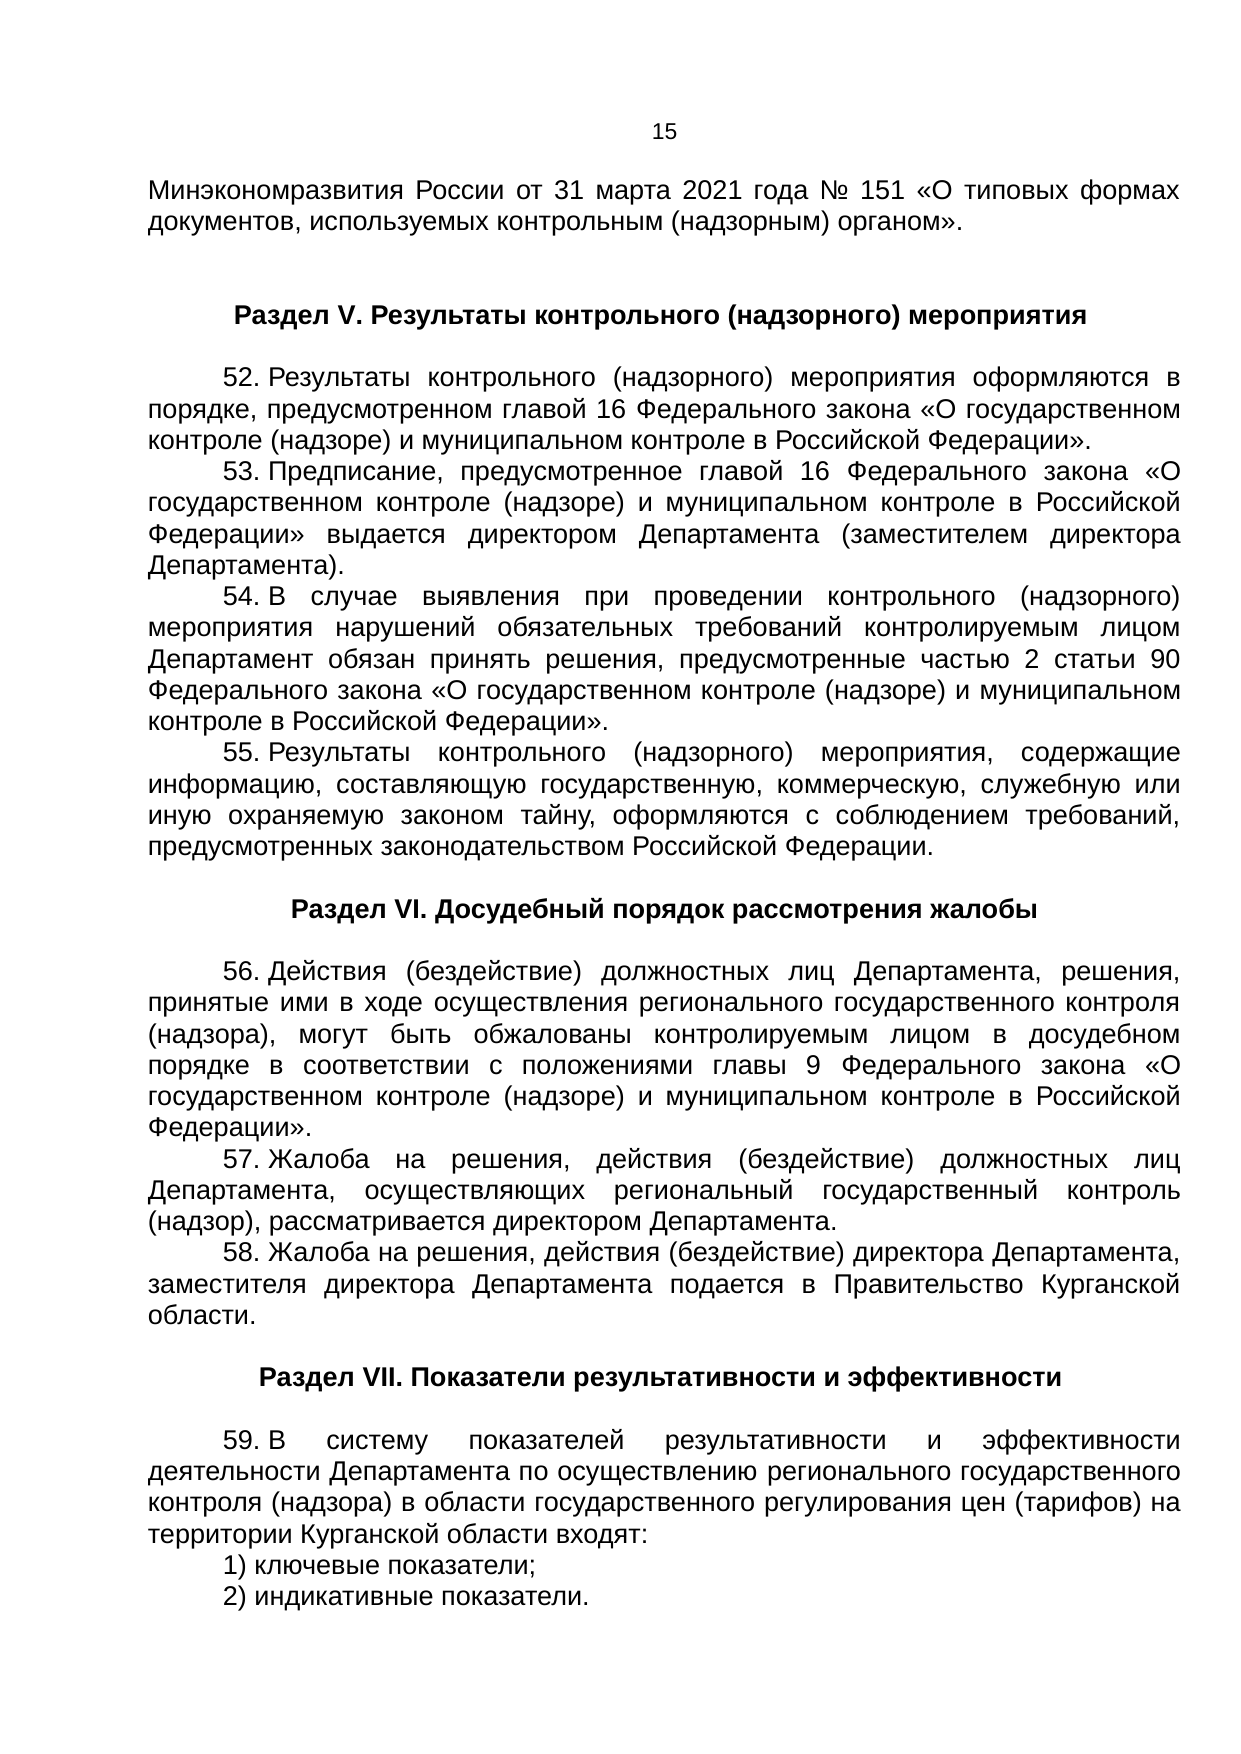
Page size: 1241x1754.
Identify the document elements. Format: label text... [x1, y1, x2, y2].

text 2) индикативные показатели. [148, 1580, 1181, 1611]
text 57. Жалоба на решения, действия (бездействие) должностных лиц Департамента, осуществляющих региональный государственный контроль (надзор), рассматривается директором Департамента. [148, 1143, 1181, 1236]
text 52. Результаты контрольного (надзорного) мероприятия оформляются в порядке, предусмотренном главой 16 Федерального закона «О государственном контроле (надзоре) и муниципальном контроле в Российской Федерации». [148, 361, 1181, 455]
text 56. Действия (бездействие) должностных лиц Департамента, решения, принятые ими в ходе осуществления регионального государственного контроля (надзора), могут быть обжалованы контролируемым лицом в досудебном порядке в соответствии с положениями главы 9 Федерального закона «О государственном контроле (надзоре) и муниципальном контроле в Российской Федерации». [148, 955, 1181, 1143]
text 53. Предписание, предусмотренное главой 16 Федерального закона «О государственном контроле (надзоре) и муниципальном контроле в Российской Федерации» выдается директором Департамента (заместителем директора Департамента). [148, 455, 1181, 580]
text Минэкономразвития России от 31 марта 2021 года № 151 «О типовых формах документов, используемых контрольным (надзорным) органом». [148, 174, 1181, 236]
text 54. В случае выявления при проведении контрольного (надзорного) мероприятия нарушений обязательных требований контролируемым лицом Департамент обязан принять решения, предусмотренные частью 2 статьи 90 Федерального закона «О государственном контроле (надзоре) и муниципальном контроле в Российской Федерации». [148, 580, 1181, 736]
text 59. В систему показателей результативности и эффективности деятельности Департамента по осуществлению регионального государственного контроля (надзора) в области государственного регулирования цен (тарифов) на территории Курганской области входят: [148, 1424, 1181, 1549]
text Раздел VII. Показатели результативности и эффективности [148, 1361, 1181, 1393]
text 55. Результаты контрольного (надзорного) мероприятия, содержащие информацию, составляющую государственную, коммерческую, служебную или иную охраняемую законом тайну, оформляются с соблюдением требований, предусмотренных законодательством Российской Федерации. [148, 736, 1181, 861]
text Раздел VI. Досудебный порядок рассмотрения жалобы [148, 893, 1181, 924]
text 58. Жалоба на решения, действия (бездействие) директора Департамента, заместителя директора Департамента подается в Правительство Курганской области. [148, 1236, 1181, 1330]
text 1) ключевые показатели; [148, 1549, 1181, 1580]
text Раздел V. Результаты контрольного (надзорного) мероприятия [148, 299, 1181, 330]
